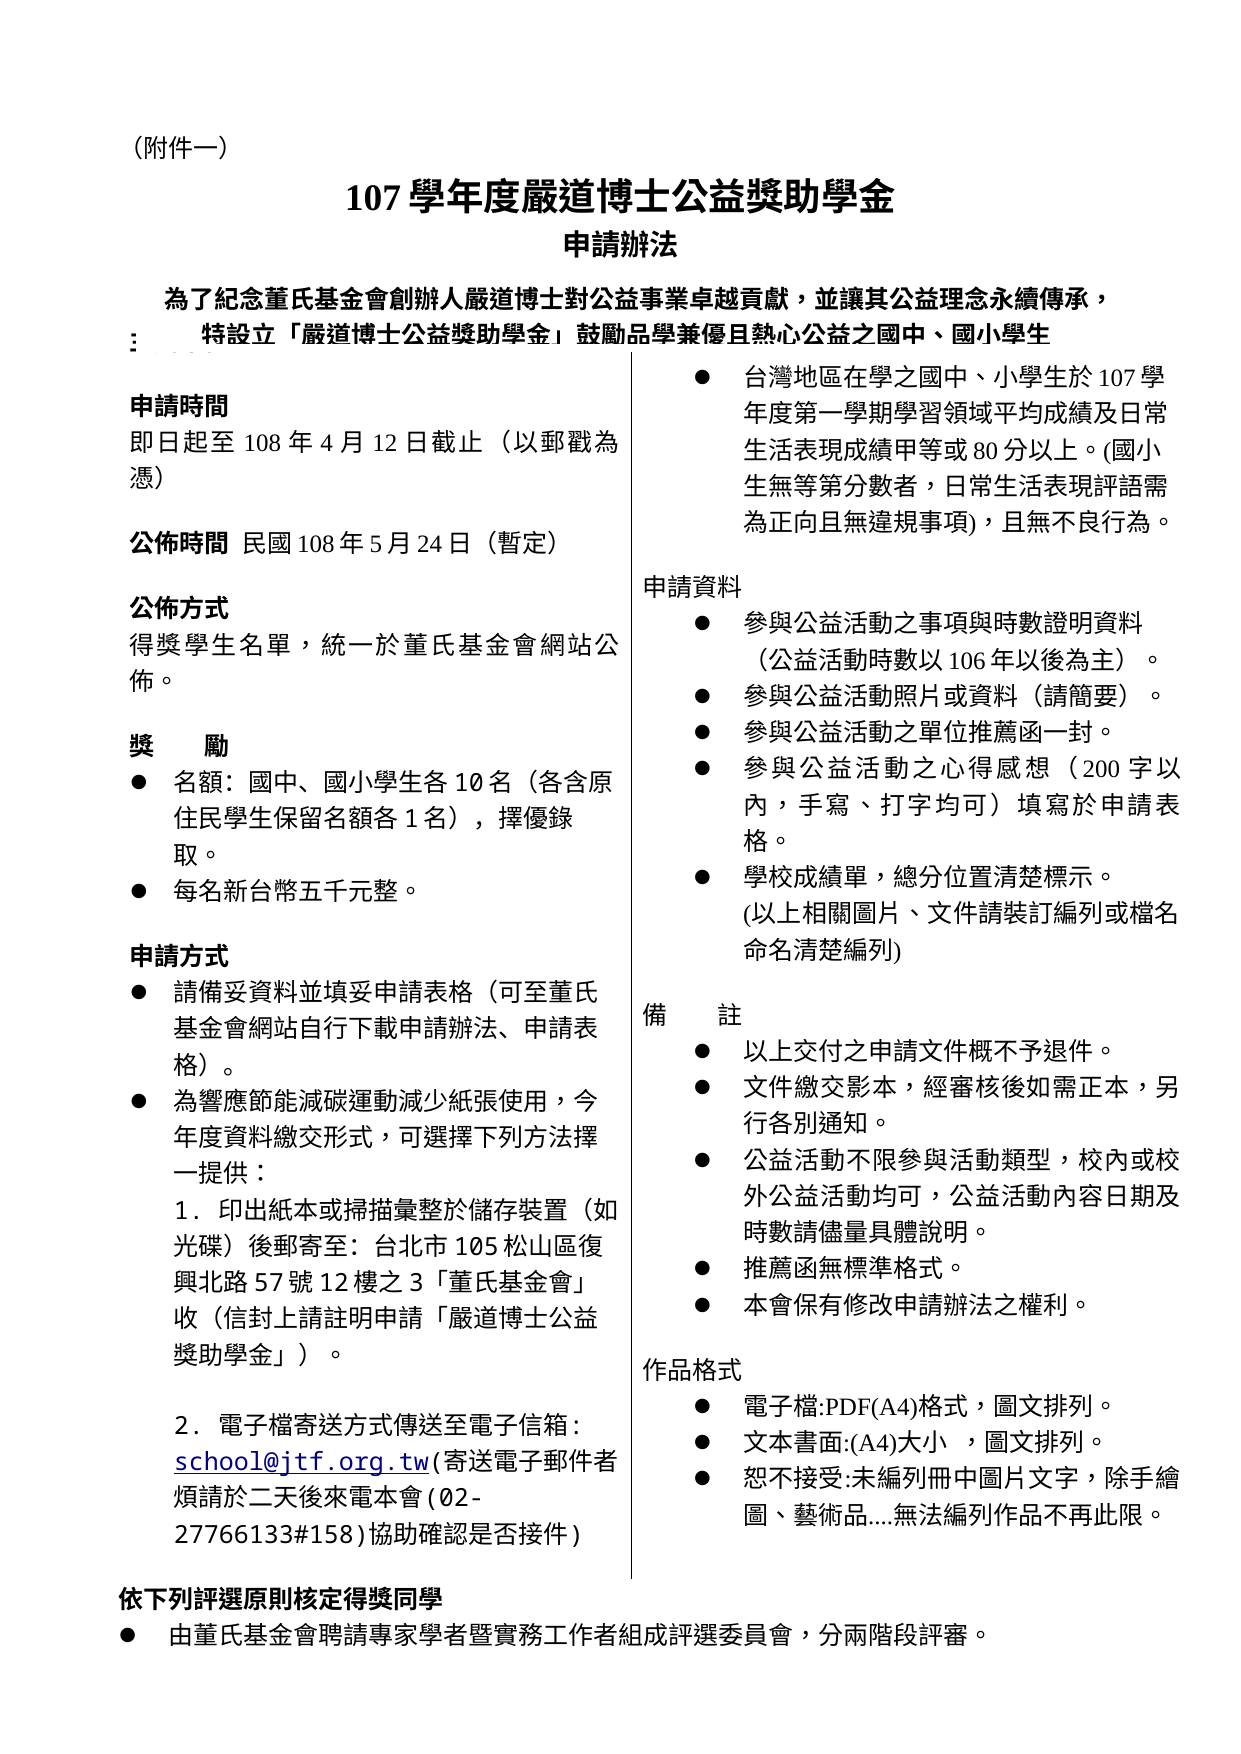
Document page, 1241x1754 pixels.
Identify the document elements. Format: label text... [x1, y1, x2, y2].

text （附件一） [118, 105, 1122, 167]
text 為了紀念董氏基金會創辦人嚴道博士對公益事業卓越貢獻，並讓其公益理念永續傳承，特設立「嚴道博士公益獎助學金」鼓勵品學兼優且熱心公益之國中、國小學生 [153, 279, 1100, 343]
table_header 申請資格 台灣地區在學之國中、小學生於107學年度第一學期學習領域平均成績及日常生活表現成績甲等或80分以上。(國小生無等第分數者，日常生活表現評語需為正向且無違規事項)，且無不良行為。 申請資料 參與公益活動之事項與時數證明資料（公益活動時數以106年以後為主）。 參與公益活動照片或資料（請簡要）。 參與公益活動之單位推薦函一封。 參與公益活動之心得感想（200字以內，手寫、打字均可）填寫於申請表格。 學校成績單，總分位置清楚標示。 (以上相關圖片、文件請裝訂編列或檔名命名清楚編列) 備 註 以上交付之申請文件概不予退件。 文件繳交影本，經審核後如需正本，另行各別通知。 公益活動不限參與活動類型，校內或校外公益活動均可，公益活動內容日期及時數請儘量具體說明。 推薦函無標準格式。 本會保有修改申請辦法之權利。 作品格式 電子檔:PDF(A4)格式，圖文排列。 文本書面:(A4)大小 ，圖文排列。 恕不接受:未編列冊中圖片文字，除手繪圖、藝術品....無法編列作品不再此限。 [632, 321, 1192, 1579]
text 107學年度嚴道博士公益獎助學金 [118, 167, 1122, 222]
text 依下列評選原則核定得獎同學 [118, 1579, 1122, 1615]
list 由董氏基金會聘請專家學者暨實務工作者組成評選委員會，分兩階段評審。 [118, 1615, 1136, 1652]
text 申請辦法 [118, 222, 1122, 264]
table_header 主辦單位 財團法人董氏基金會 申請時間 即日起至108年4月12日截止 1111111111111111111111111111111111111111111111111111111111111111111111111111111111111111111111111111111111111111111111111111111（以郵戳為憑） 公佈時間 民國108年5月24日（暫定） 公佈方式 得獎學生名單，統一於董氏基金會網站公佈。 獎 勵 名額：國中、國小學生各10名（各含原住民學生保留名額各1名），擇優錄取。 每名新台幣五千元整。 申請方式 請備妥資料並填妥申請表格（可至董氏基金會網站自行下載申請辦法、申請表格）。 為響應節能減碳運動減少紙張使用，今年度資料繳交形式，可選擇下列方法擇一提供： 1. 印出紙本或掃描彙整於儲存裝置（如光碟）後郵寄至：台北市105松山區復興北路57號12樓之3「董氏基金會」收（信封上請註明申請「嚴道博士公益獎助學金」）。 2. 電子檔寄送方式傳送至電子信箱: school@jtf.org.tw(寄送電子郵件者煩請於二天後來電本會(02-27766133#158)協助確認是否接件) [118, 321, 631, 1579]
